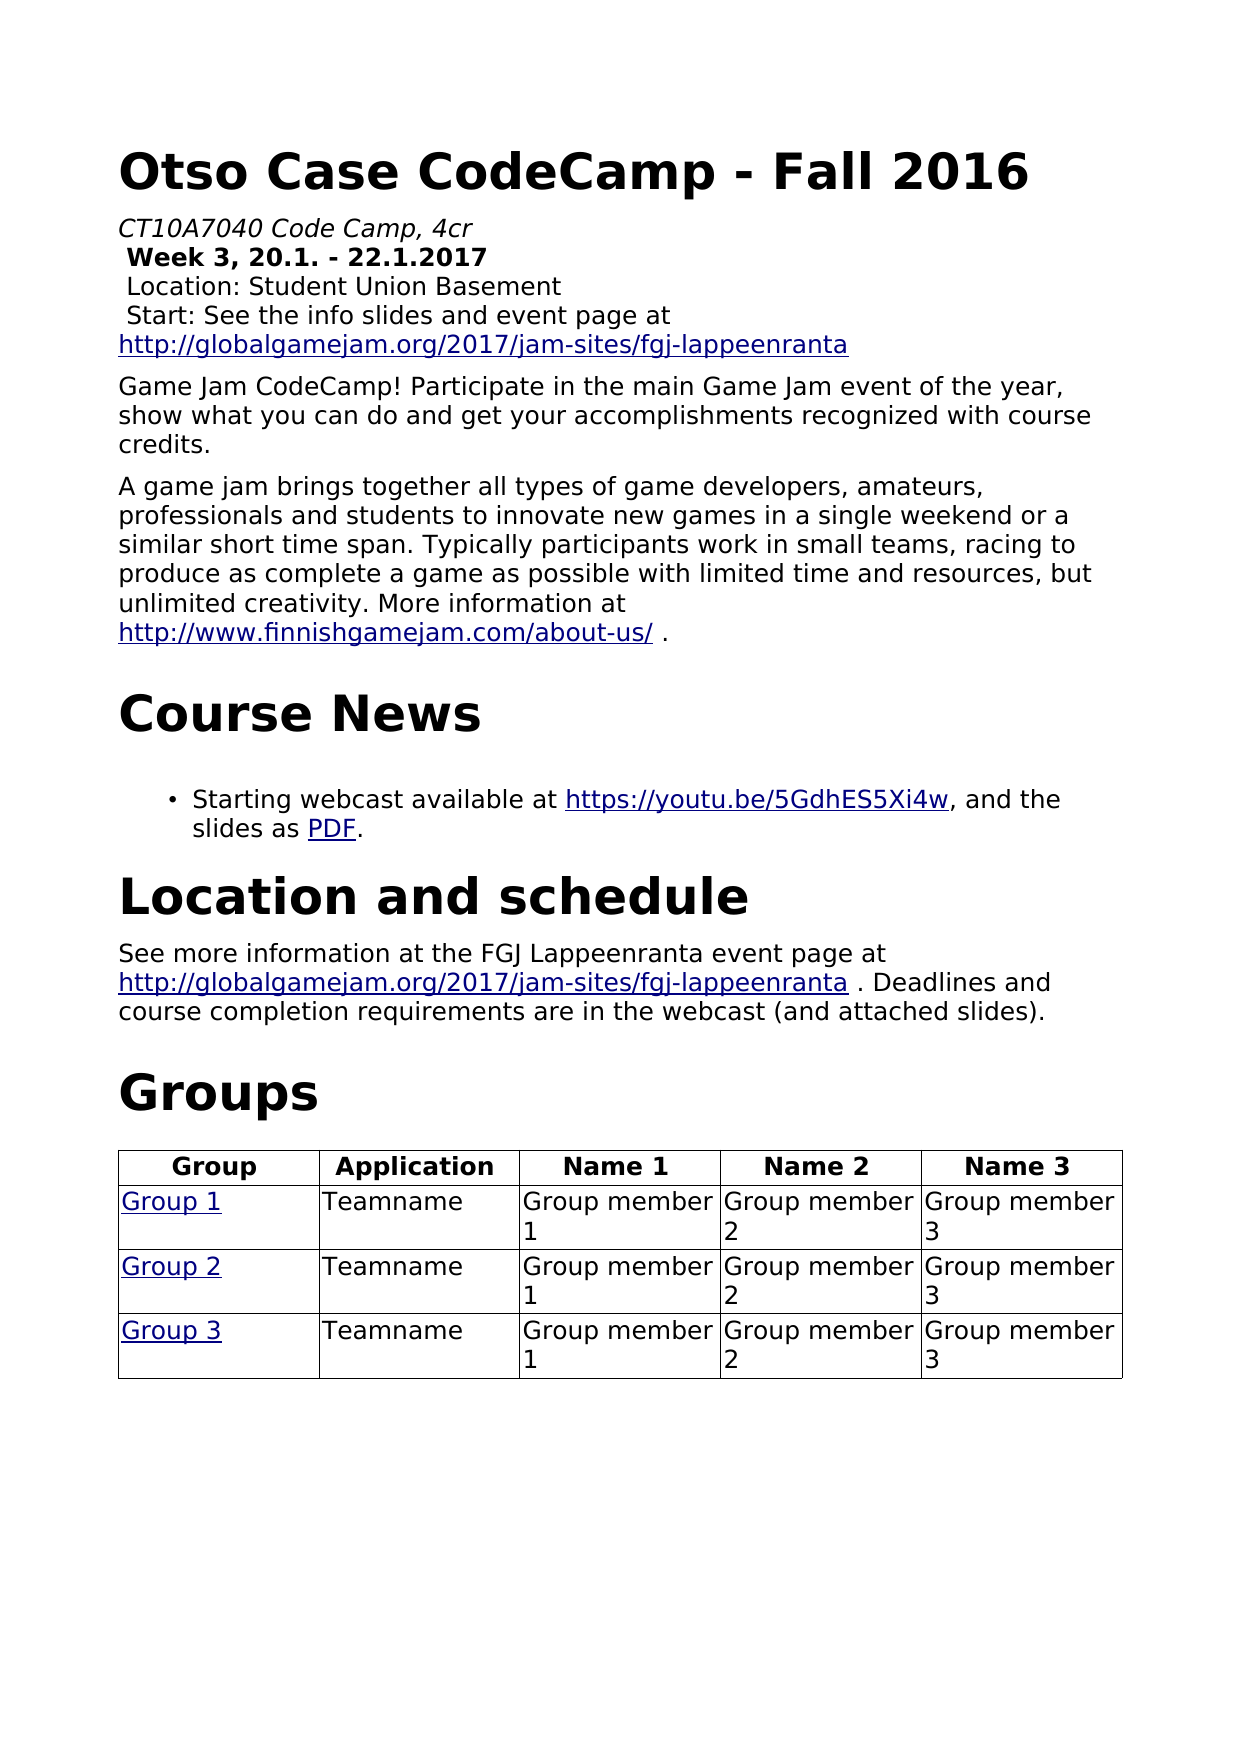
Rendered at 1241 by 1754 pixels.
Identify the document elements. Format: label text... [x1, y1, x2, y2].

table_cell Group member 3 [922, 1186, 1122, 1249]
subtitle Otso Case CodeCamp - Fall 2016 [118, 143, 1122, 201]
list Starting webcast available at https://youtu.be/5GdhES5Xi4w, and the slides as PDF. [177, 785, 1122, 843]
table_header Name 3 [922, 1151, 1122, 1184]
subtitle Location and schedule [118, 868, 1122, 926]
table_cell Group member 2 [721, 1250, 921, 1313]
table_cell Group 1 [119, 1186, 319, 1249]
subtitle Course News [118, 685, 1122, 743]
text Game Jam CodeCamp! Participate in the main Game Jam event of the year, show what you can do and get your accomplishments recognized with course credits. [118, 372, 1122, 460]
text CT10A7040 Code Camp, 4cr Week 3, 20.1. - 22.1.2017 Location: Student Union Basement Start: See the info slides and event page at http://globalgamejam.org/2017/jam-sites/fgj-lappeenranta [118, 214, 1122, 360]
table_cell Teamname [320, 1186, 519, 1249]
text See more information at the FGJ Lappeenranta event page at http://globalgamejam.org/2017/jam-sites/fgj-lappeenranta . Deadlines and course completion requirements are in the webcast (and attached slides). [118, 939, 1122, 1026]
table_cell Group member 1 [520, 1186, 720, 1249]
table_header Group [119, 1151, 319, 1184]
table_header Application [320, 1151, 519, 1184]
table_cell Group 2 [119, 1250, 319, 1313]
table_header Name 1 [520, 1151, 720, 1184]
text A game jam brings together all types of game developers, amateurs, professionals and students to innovate new games in a single weekend or a similar short time span. Typically participants work in small teams, racing to produce as complete a game as possible with limited time and resources, but unlimited creativity. More information at http://www.finnishgamejam.com/about-us/ . [118, 472, 1122, 647]
table_cell Group member 1 [520, 1314, 720, 1377]
table_cell Group member 3 [922, 1314, 1122, 1377]
table_cell Group 3 [119, 1314, 319, 1377]
table_cell Group member 3 [922, 1250, 1122, 1313]
table_cell Teamname [320, 1250, 519, 1313]
table_cell Teamname [320, 1314, 519, 1377]
table_cell Group member 2 [721, 1314, 921, 1377]
table_cell Group member 2 [721, 1186, 921, 1249]
table_header Name 2 [721, 1151, 921, 1184]
table_cell Group member 1 [520, 1250, 720, 1313]
subtitle Groups [118, 1064, 1122, 1122]
